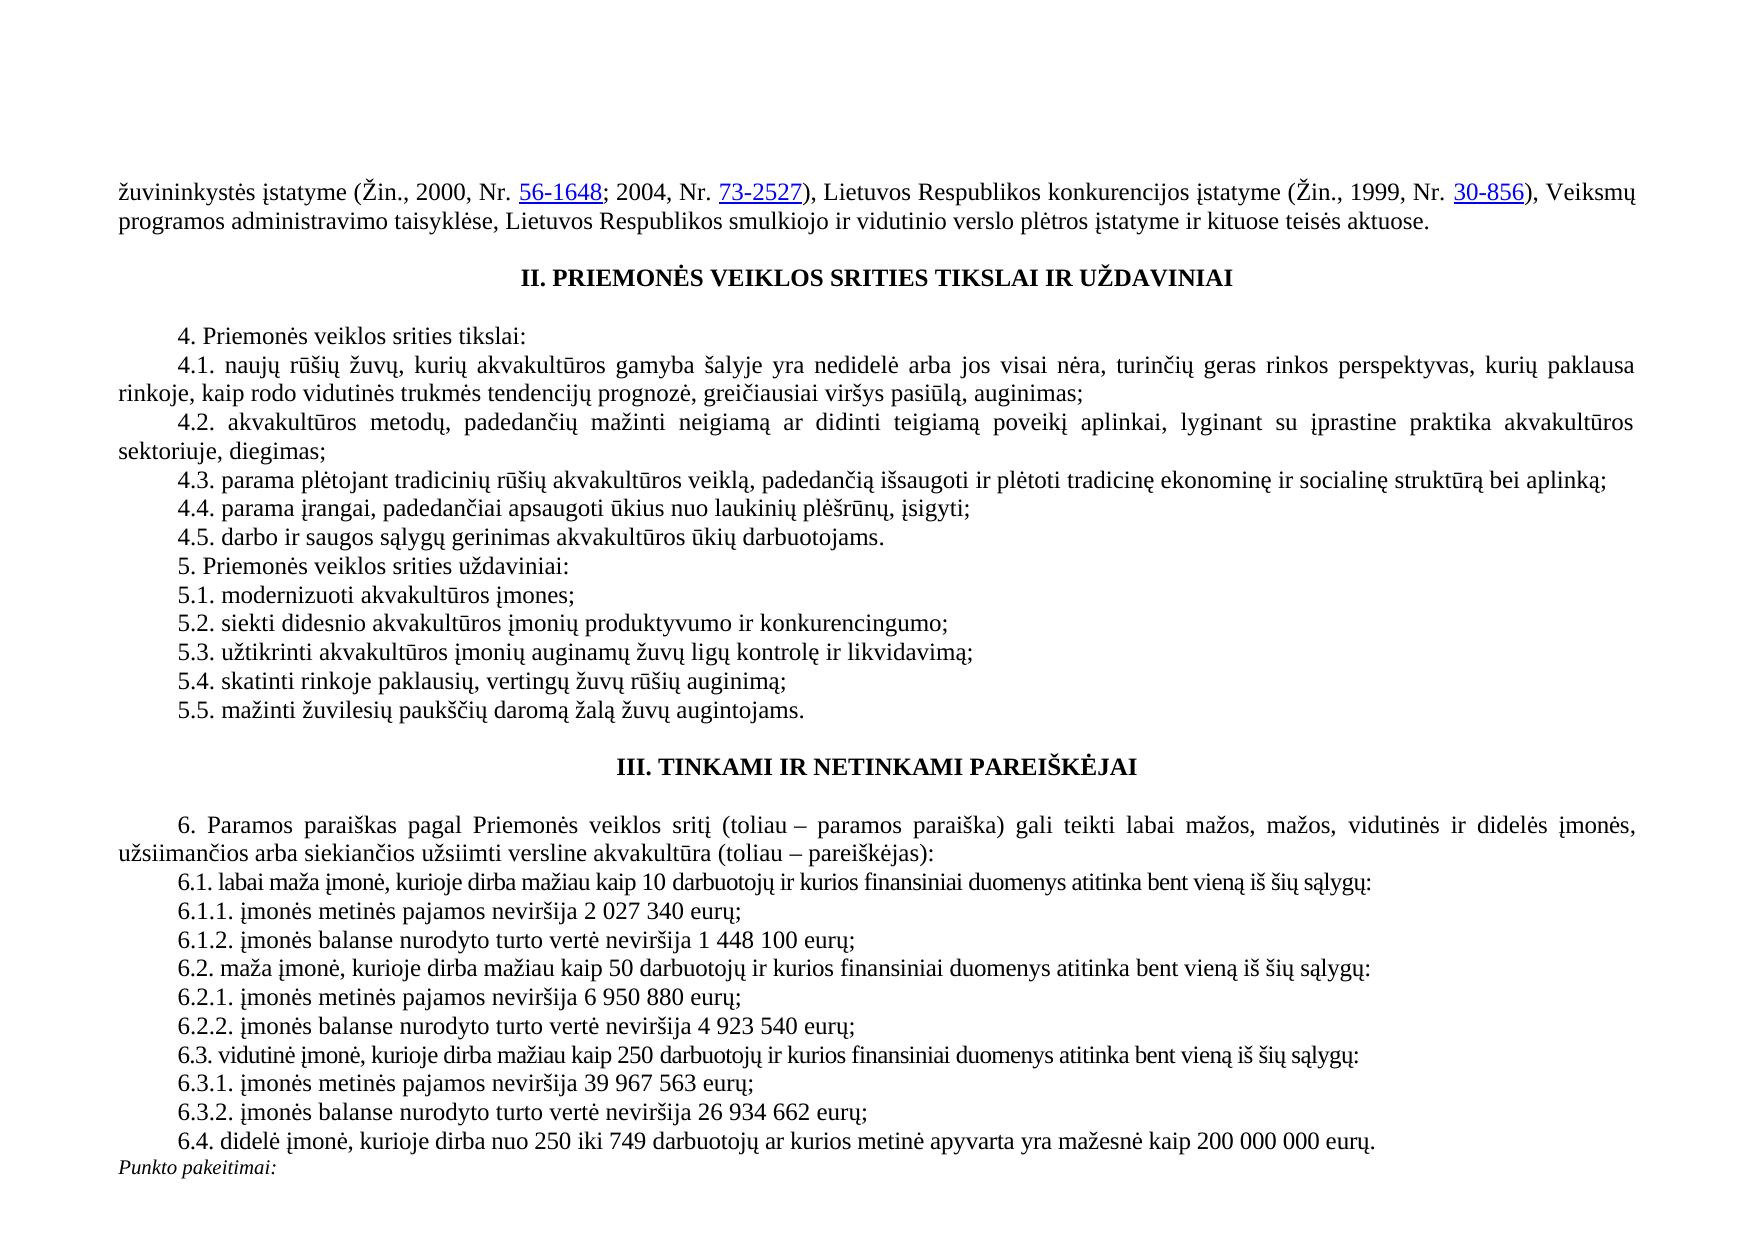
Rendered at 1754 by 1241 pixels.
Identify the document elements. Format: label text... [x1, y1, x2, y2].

text 4.1. naujų rūšių žuvų, kurių akvakultūros gamyba šalyje yra nedidelė arba jos visai nėra, turinčių geras rinkos perspektyvas, kurių paklausa rinkoje, kaip rodo vidutinės trukmės tendencijų prognozė, greičiausiai viršys pasiūlą, auginimas; [118, 350, 1636, 407]
text 6.2.1. įmonės metinės pajamos neviršija 6 950 880 eurų; [118, 982, 1636, 1011]
text Punkto pakeitimai: [118, 1155, 1636, 1179]
text 4.4. parama įrangai, padedančiai apsaugoti ūkius nuo laukinių plėšrūnų, įsigyti; [118, 493, 1636, 522]
text III. TINKAMI IR NETINKAMI PAREIŠKĖJAI [118, 752, 1636, 781]
text 6.3. vidutinė įmonė, kurioje dirba mažiau kaip 250 darbuotojų ir kurios finansiniai duomenys atitinka bent vieną iš šių sąlygų: [118, 1040, 1636, 1068]
text 4.3. parama plėtojant tradicinių rūšių akvakultūros veiklą, padedančią išsaugoti ir plėtoti tradicinę ekonominę ir socialinę struktūrą bei aplinką; [118, 465, 1636, 493]
text 6.4. didelė įmonė, kurioje dirba nuo 250 iki 749 darbuotojų ar kurios metinė apyvarta yra mažesnė kaip 200 000 000 eurų. [118, 1126, 1636, 1155]
text 5.2. siekti didesnio akvakultūros įmonių produktyvumo ir konkurencingumo; [118, 608, 1636, 637]
text 6.1.2. įmonės balanse nurodyto turto vertė neviršija 1 448 100 eurų; [118, 925, 1636, 953]
text 6.1.1. įmonės metinės pajamos neviršija 2 027 340 eurų; [118, 896, 1636, 925]
text 4. Priemonės veiklos srities tikslai: [118, 321, 1636, 350]
text 4.2. akvakultūros metodų, padedančių mažinti neigiamą ar didinti teigiamą poveikį aplinkai, lyginant su įprastine praktika akvakultūros sektoriuje, diegimas; [118, 407, 1636, 465]
text 6.1. labai maža įmonė, kurioje dirba mažiau kaip 10 darbuotojų ir kurios finansiniai duomenys atitinka bent vieną iš šių sąlygų: [118, 867, 1636, 896]
text 5.1. modernizuoti akvakultūros įmones; [118, 580, 1636, 608]
text 5. Priemonės veiklos srities uždaviniai: [118, 551, 1636, 580]
text 6.3.1. įmonės metinės pajamos neviršija 39 967 563 eurų; [118, 1068, 1636, 1097]
text 6. Paramos paraiškas pagal Priemonės veiklos sritį (toliau – paramos paraiška) gali teikti labai mažos, mažos, vidutinės ir didelės įmonės, užsiimančios arba siekiančios užsiimti versline akvakultūra (toliau – pareiškėjas): [118, 810, 1636, 867]
text 4.5. darbo ir saugos sąlygų gerinimas akvakultūros ūkių darbuotojams. [118, 522, 1636, 551]
text 5.5. mažinti žuvilesių paukščių daromą žalą žuvų augintojams. [118, 695, 1636, 723]
text žuvininkystės įstatyme (Žin., 2000, Nr. 56-1648; 2004, Nr. 73-2527), Lietuvos Respublikos konkurencijos įstatyme (Žin., 1999, Nr. 30-856), Veiksmų programos administravimo taisyklėse, Lietuvos Respublikos smulkiojo ir vidutinio verslo plėtros įstatyme ir kituose teisės aktuose. [118, 177, 1636, 235]
text 6.3.2. įmonės balanse nurodyto turto vertė neviršija 26 934 662 eurų; [118, 1097, 1636, 1126]
text 5.4. skatinti rinkoje paklausių, vertingų žuvų rūšių auginimą; [118, 666, 1636, 695]
text 6.2. maža įmonė, kurioje dirba mažiau kaip 50 darbuotojų ir kurios finansiniai duomenys atitinka bent vieną iš šių sąlygų: [118, 953, 1636, 982]
text 5.3. užtikrinti akvakultūros įmonių auginamų žuvų ligų kontrolę ir likvidavimą; [118, 637, 1636, 666]
text II. PRIEMONĖS VEIKLOS SRITIES TIKSLAI IR UŽDAVINIAI [118, 263, 1636, 292]
text 6.2.2. įmonės balanse nurodyto turto vertė neviršija 4 923 540 eurų; [118, 1011, 1636, 1040]
